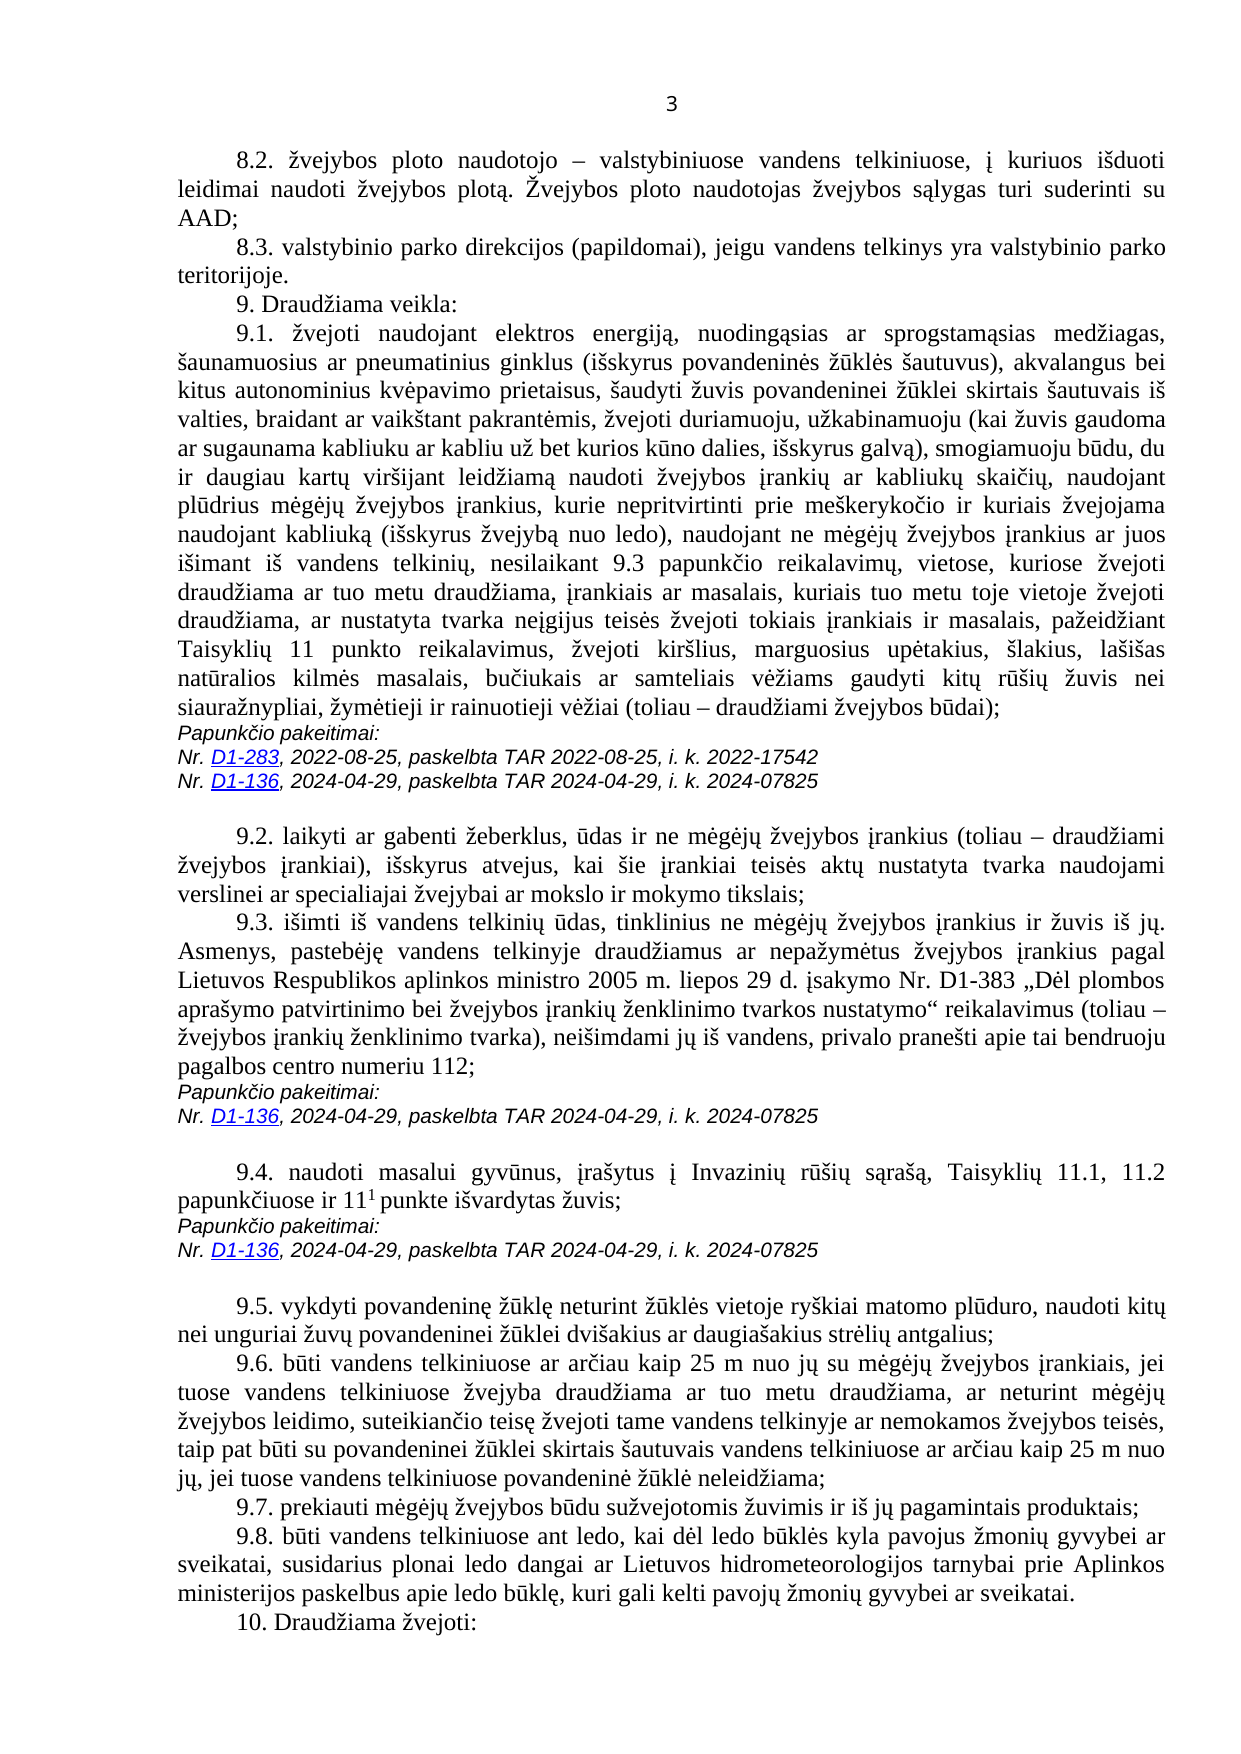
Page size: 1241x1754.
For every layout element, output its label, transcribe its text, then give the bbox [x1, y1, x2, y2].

text Papunkčio pakeitimai: [177, 721, 1166, 744]
text Nr. D1-136, 2024-04-29, paskelbta TAR 2024-04-29, i. k. 2024-07825 [177, 1104, 1166, 1128]
text Nr. D1-136, 2024-04-29, paskelbta TAR 2024-04-29, i. k. 2024-07825 [177, 768, 1166, 792]
text Papunkčio pakeitimai: [177, 1214, 1166, 1238]
text 9. Draudžiama veikla: [177, 289, 1166, 318]
text 10. Draudžiama žvejoti: [177, 1607, 1166, 1636]
text 9.2. laikyti ar gabenti žeberklus, ūdas ir ne mėgėjų žvejybos įrankius (toliau – draudžiami žvejybos įrankiai), išskyrus atvejus, kai šie įrankiai teisės aktų nustatyta tvarka naudojami verslinei ar specialiajai žvejybai ar mokslo ir mokymo tikslais; [177, 821, 1166, 907]
text 9.7. prekiauti mėgėjų žvejybos būdu sužvejotomis žuvimis ir iš jų pagamintais produktais; [177, 1492, 1166, 1521]
text 9.3. išimti iš vandens telkinių ūdas, tinklinius ne mėgėjų žvejybos įrankius ir žuvis iš jų. Asmenys, pastebėję vandens telkinyje draudžiamus ar nepažymėtus žvejybos įrankius pagal Lietuvos Respublikos aplinkos ministro 2005 m. liepos 29 d. įsakymo Nr. D1-383 „Dėl plombos aprašymo patvirtinimo bei žvejybos įrankių ženklinimo tvarkos nustatymo“ reikalavimus (toliau – žvejybos įrankių ženklinimo tvarka), neišimdami jų iš vandens, privalo pranešti apie tai bendruoju pagalbos centro numeriu 112; [177, 907, 1166, 1080]
text 8.2. žvejybos ploto naudotojo – valstybiniuose vandens telkiniuose, į kuriuos išduoti leidimai naudoti žvejybos plotą. Žvejybos ploto naudotojas žvejybos sąlygas turi suderinti su AAD; [177, 146, 1166, 232]
text 9.8. būti vandens telkiniuose ant ledo, kai dėl ledo būklės kyla pavojus žmonių gyvybei ar sveikatai, susidarius plonai ledo dangai ar Lietuvos hidrometeorologijos tarnybai prie Aplinkos ministerijos paskelbus apie ledo būklę, kuri gali kelti pavojų žmonių gyvybei ar sveikatai. [177, 1521, 1166, 1607]
text Papunkčio pakeitimai: [177, 1080, 1166, 1104]
text 9.4. naudoti masalui gyvūnus, įrašytus į Invazinių rūšių sąrašą, Taisyklių 11.1, 11.2 papunkčiuose ir 111 punkte išvardytas žuvis; [177, 1157, 1166, 1214]
text Nr. D1-283, 2022-08-25, paskelbta TAR 2022-08-25, i. k. 2022-17542 [177, 744, 1166, 768]
text Nr. D1-136, 2024-04-29, paskelbta TAR 2024-04-29, i. k. 2024-07825 [177, 1238, 1166, 1262]
text 9.5. vykdyti povandeninę žūklę neturint žūklės vietoje ryškiai matomo plūduro, naudoti kitų nei unguriai žuvų povandeninei žūklei dvišakius ar daugiašakius strėlių antgalius; [177, 1291, 1166, 1348]
text 9.6. būti vandens telkiniuose ar arčiau kaip 25 m nuo jų su mėgėjų žvejybos įrankiais, jei tuose vandens telkiniuose žvejyba draudžiama ar tuo metu draudžiama, ar neturint mėgėjų žvejybos leidimo, suteikiančio teisę žvejoti tame vandens telkinyje ar nemokamos žvejybos teisės, taip pat būti su povandeninei žūklei skirtais šautuvais vandens telkiniuose ar arčiau kaip 25 m nuo jų, jei tuose vandens telkiniuose povandeninė žūklė neleidžiama; [177, 1348, 1166, 1492]
text 9.1. žvejoti naudojant elektros energiją, nuodingąsias ar sprogstamąsias medžiagas, šaunamuosius ar pneumatinius ginklus (išskyrus povandeninės žūklės šautuvus), akvalangus bei kitus autonominius kvėpavimo prietaisus, šaudyti žuvis povandeninei žūklei skirtais šautuvais iš valties, braidant ar vaikštant pakrantėmis, žvejoti duriamuoju, užkabinamuoju (kai žuvis gaudoma ar sugaunama kabliuku ar kabliu už bet kurios kūno dalies, išskyrus galvą), smogiamuoju būdu, du ir daugiau kartų viršijant leidžiamą naudoti žvejybos įrankių ar kabliukų skaičių, naudojant plūdrius mėgėjų žvejybos įrankius, kurie nepritvirtinti prie meškerykočio ir kuriais žvejojama naudojant kabliuką (išskyrus žvejybą nuo ledo), naudojant ne mėgėjų žvejybos įrankius ar juos išimant iš vandens telkinių, nesilaikant 9.3 papunkčio reikalavimų, vietose, kuriose žvejoti draudžiama ar tuo metu draudžiama, įrankiais ar masalais, kuriais tuo metu toje vietoje žvejoti draudžiama, ar nustatyta tvarka neįgijus teisės žvejoti tokiais įrankiais ir masalais, pažeidžiant Taisyklių 11 punkto reikalavimus, žvejoti kiršlius, marguosius upėtakius, šlakius, lašišas natūralios kilmės masalais, bučiukais ar samteliais vėžiams gaudyti kitų rūšių žuvis nei siauražnypliai, žymėtieji ir rainuotieji vėžiai (toliau – draudžiami žvejybos būdai); [177, 318, 1166, 721]
text 8.3. valstybinio parko direkcijos (papildomai), jeigu vandens telkinys yra valstybinio parko teritorijoje. [177, 232, 1166, 289]
